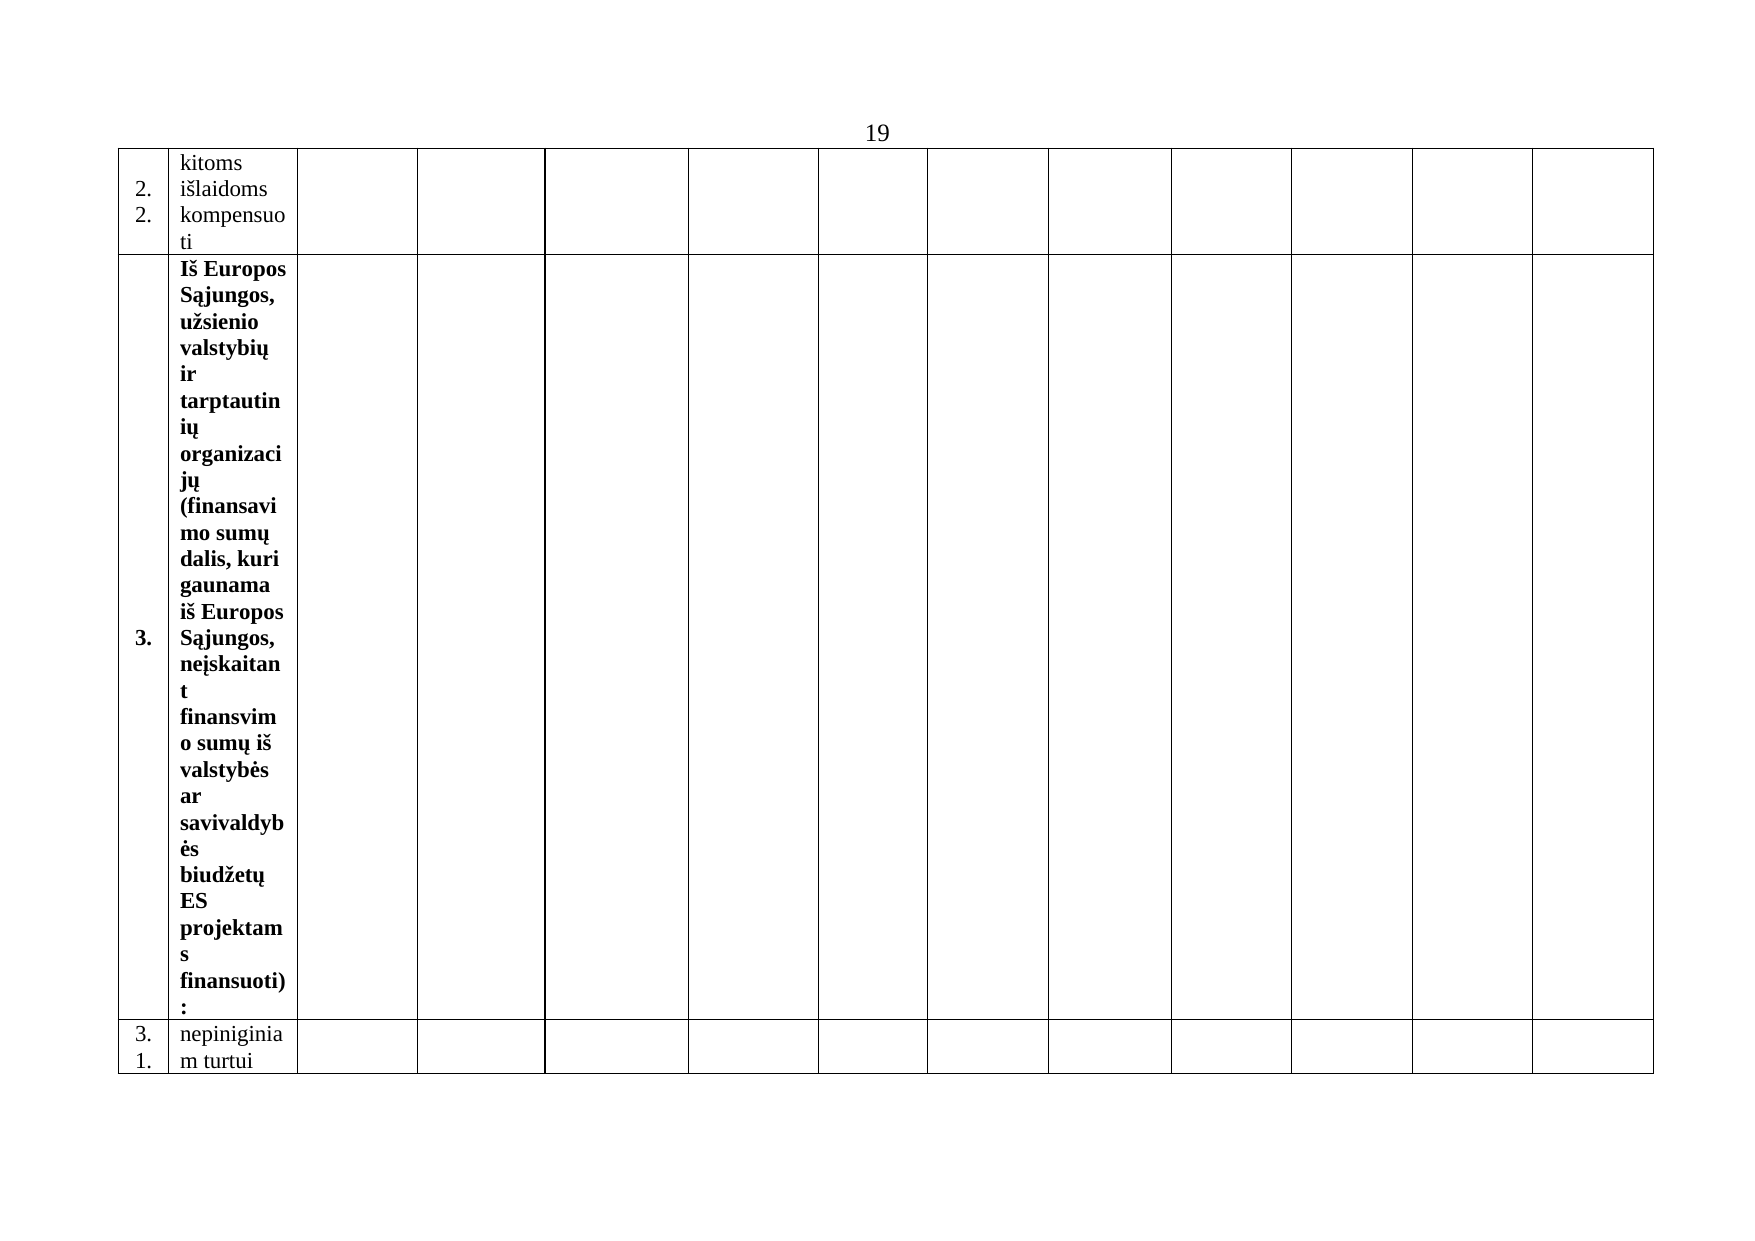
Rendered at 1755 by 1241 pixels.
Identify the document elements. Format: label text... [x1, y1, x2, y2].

table_cell [928, 149, 1048, 254]
table_cell [1049, 1020, 1171, 1073]
table_cell [298, 255, 417, 1019]
table_cell [689, 255, 818, 1019]
table_cell [928, 255, 1048, 1019]
table_cell 2.2. [119, 149, 168, 254]
table_cell [1292, 255, 1412, 1019]
table_cell [1533, 255, 1653, 1019]
table_cell [1292, 1020, 1412, 1073]
table_cell [1533, 1020, 1653, 1073]
table_cell [418, 255, 544, 1019]
table_cell [1172, 255, 1291, 1019]
table_cell [298, 149, 417, 254]
table_cell Iš Europos Sąjungos, užsienio valstybių ir tarptautinių organizacijų (finansavimo sumų dalis, kuri gaunama iš Europos Sąjungos, neįskaitant finansvimo sumų iš valstybės ar savivaldybės biudžetų ES projektams finansuoti): [169, 255, 297, 1019]
table_cell [819, 149, 927, 254]
table_cell [1413, 1020, 1532, 1073]
table_cell [1413, 255, 1532, 1019]
table_cell [546, 149, 688, 254]
table_cell [418, 1020, 544, 1073]
table_cell [546, 1020, 688, 1073]
table_cell [689, 1020, 818, 1073]
table_cell [1413, 149, 1532, 254]
table_cell kitoms išlaidoms kompensuoti [169, 149, 297, 254]
table_cell [819, 255, 927, 1019]
table_cell [1172, 149, 1291, 254]
table_cell [928, 1020, 1048, 1073]
table_cell 3.1. [119, 1020, 168, 1073]
table_cell [819, 1020, 927, 1073]
table_cell [1049, 255, 1171, 1019]
table_cell [1292, 149, 1412, 254]
table_cell [689, 149, 818, 254]
table_cell [546, 255, 688, 1019]
table_cell [1172, 1020, 1291, 1073]
table_cell [1049, 149, 1171, 254]
table_cell nepiniginiam turtui [169, 1020, 297, 1073]
table_cell [298, 1020, 417, 1073]
table_cell 3. [119, 255, 168, 1019]
table_cell [1533, 149, 1653, 254]
table_cell [418, 149, 544, 254]
